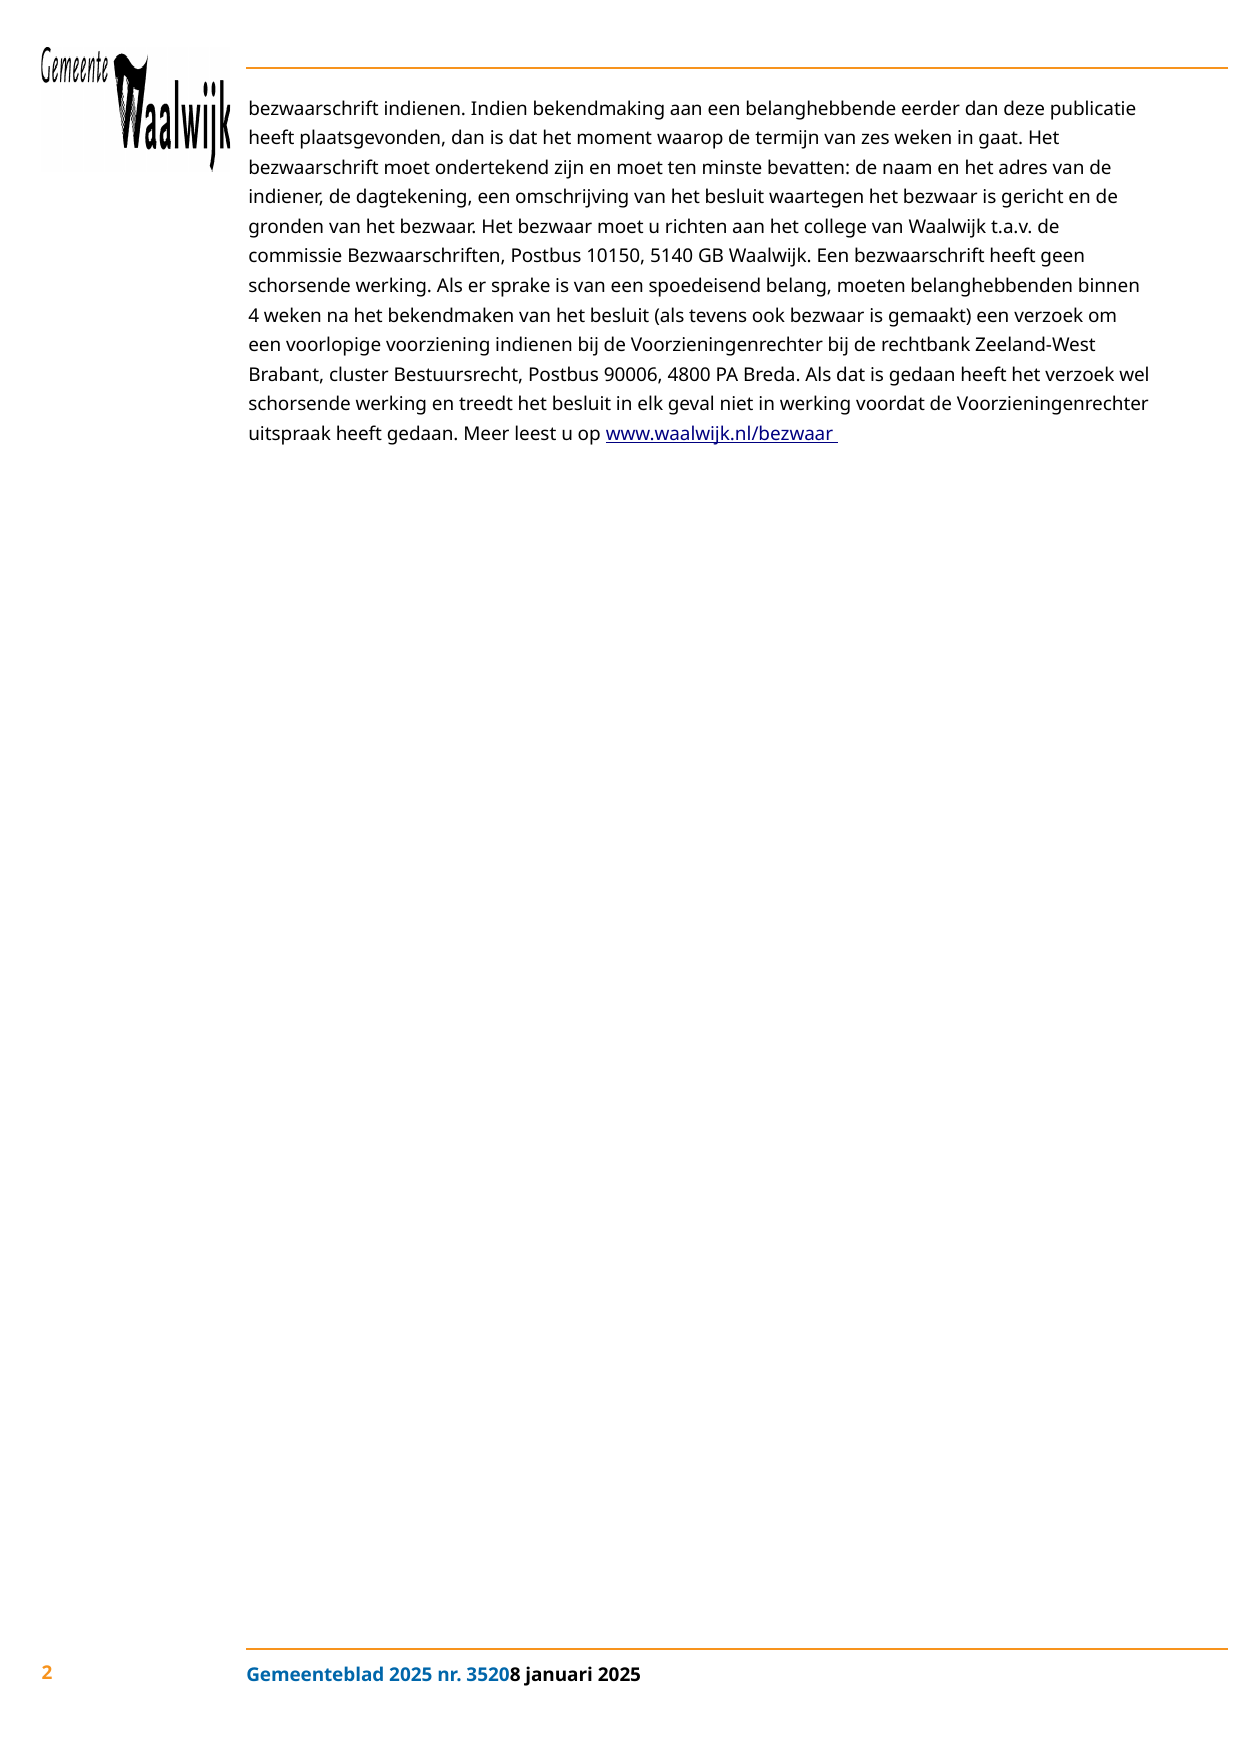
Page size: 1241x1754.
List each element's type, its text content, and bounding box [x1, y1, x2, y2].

text bezwaarschrift indienen. Indien bekendmaking aan een belanghebbende eerder dan deze publicatie heeft plaatsgevonden, dan is dat het moment waarop de termijn van zes weken in gaat. Het bezwaarschrift moet ondertekend zijn en moet ten minste bevatten: de naam en het adres van de indiener, de dagtekening, een omschrijving van het besluit waartegen het bezwaar is gericht en de gronden van het bezwaar. Het bezwaar moet u richten aan het college van Waalwijk t.a.v. de commissie Bezwaarschriften, Postbus 10150, 5140 GB Waalwijk. Een bezwaarschrift heeft geen schorsende werking. Als er sprake is van een spoedeisend belang, moeten belanghebbenden binnen 4 weken na het bekendmaken van het besluit (als tevens ook bezwaar is gemaakt) een verzoek om een voorlopige voorziening indienen bij de Voorzieningenrechter bij de rechtbank Zeeland-West Brabant, cluster Bestuursrecht, Postbus 90006, 4800 PA Breda. Als dat is gedaan heeft het verzoek wel schorsende werking en treedt het besluit in elk geval niet in werking voordat de Voorzieningenrechter uitspraak heeft gedaan. Meer leest u op www.waalwijk.nl/bezwaar [248, 95, 1152, 446]
picture [41, 47, 231, 172]
